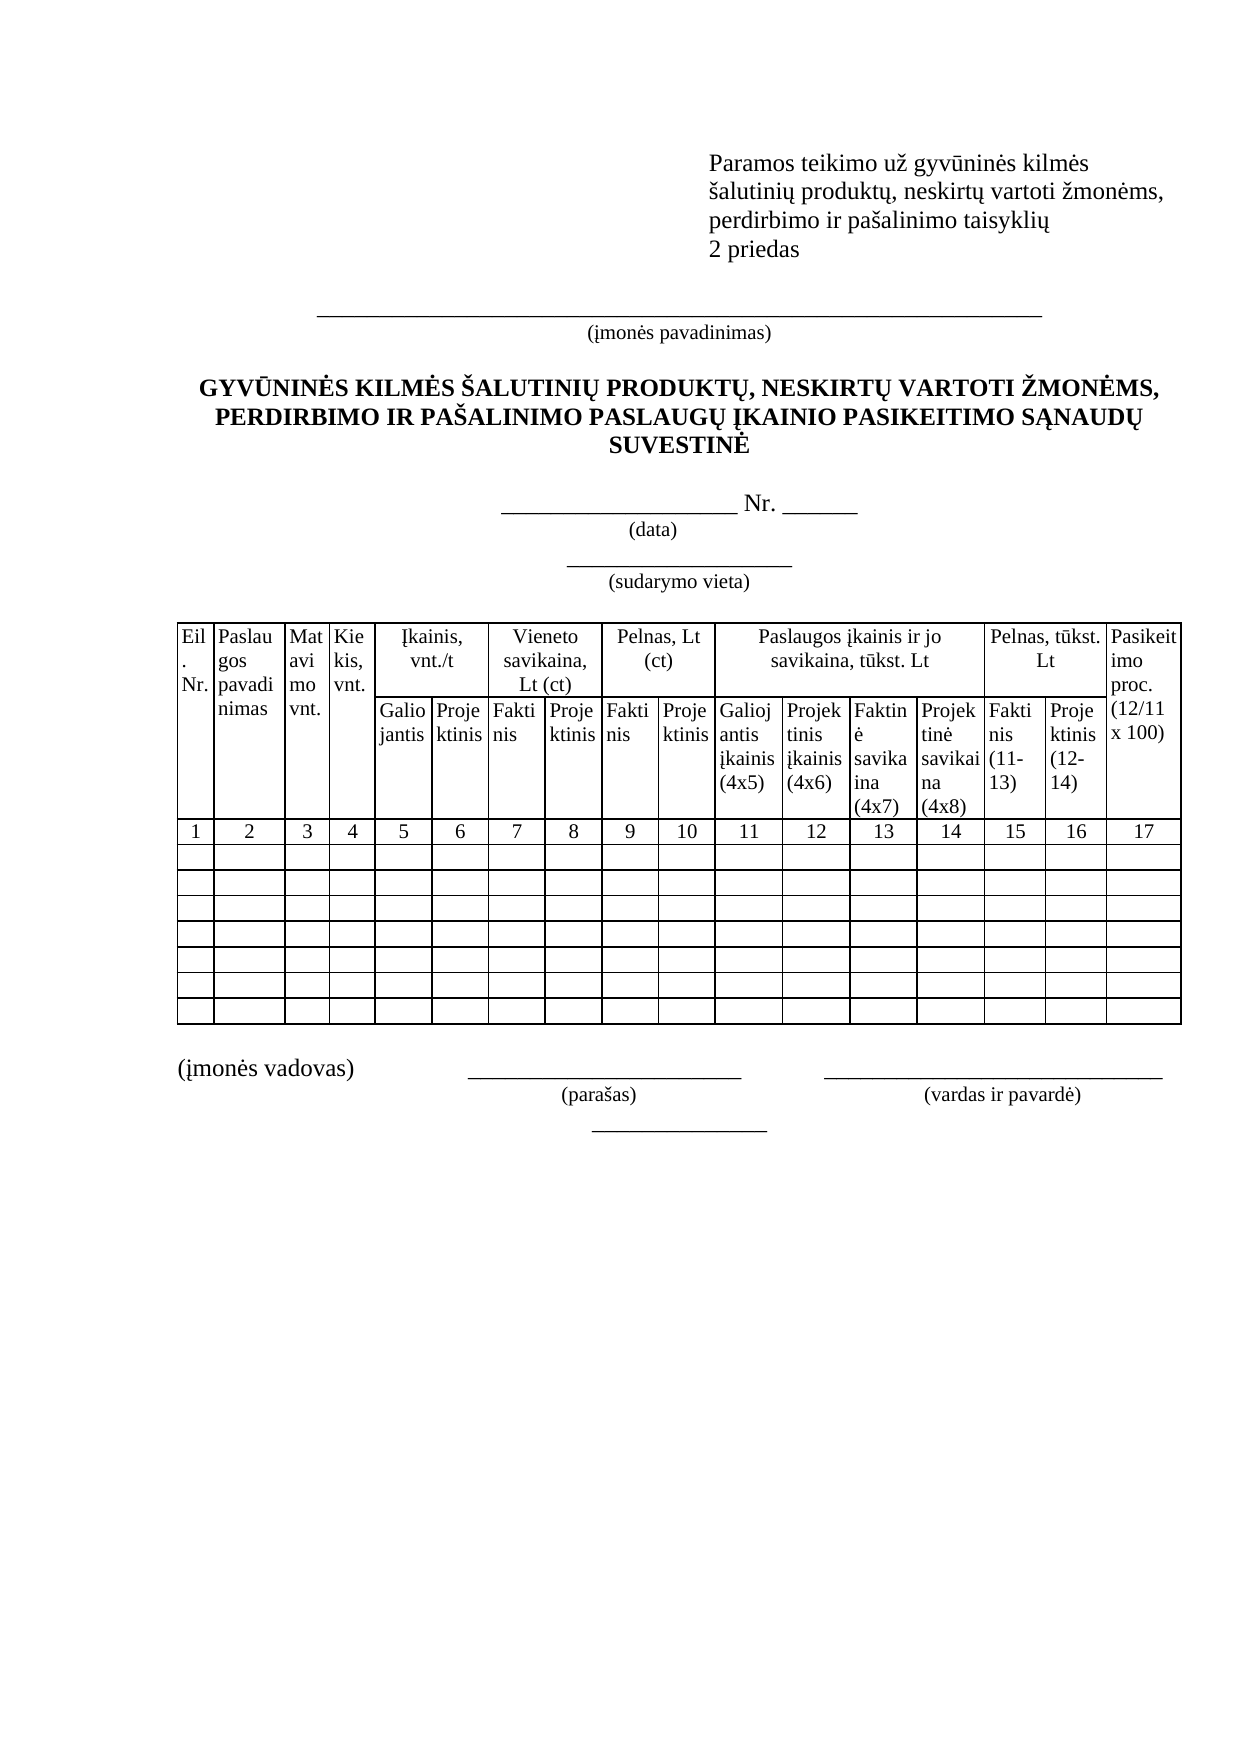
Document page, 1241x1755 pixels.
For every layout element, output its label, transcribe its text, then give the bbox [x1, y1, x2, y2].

table_cell Galiojantis įkainis (4x5) [716, 698, 782, 818]
text Nr. ______ [177, 488, 1181, 517]
text (įmonės pavadinimas) [177, 320, 1181, 344]
table_cell [209, 922, 213, 946]
table_cell 15 [985, 820, 989, 843]
table_cell [659, 845, 663, 869]
table_cell [489, 896, 493, 920]
table_cell [659, 896, 663, 920]
table_cell 16 [1102, 820, 1106, 843]
table_cell 17 [1107, 820, 1111, 843]
table_header Paslaugos pavadinimas [215, 624, 284, 818]
table_cell [654, 871, 658, 895]
text __________________________________________________________ [177, 291, 1181, 320]
table_cell [330, 973, 334, 997]
table_header Paslaugos įkainis ir jo savikaina, tūkst. Lt [716, 624, 984, 696]
table_cell [778, 999, 782, 1023]
text ______________ [177, 1106, 1181, 1135]
table_cell [1046, 999, 1050, 1023]
table_cell [985, 973, 989, 997]
table_cell [1041, 871, 1045, 895]
table_cell [985, 948, 989, 972]
table_cell [1046, 871, 1050, 895]
table_cell Projektinis įkainis (4x6) [783, 698, 849, 818]
table_cell [778, 973, 782, 997]
table_cell [1107, 948, 1111, 972]
table_cell [325, 896, 329, 920]
table_cell [325, 922, 329, 946]
table_cell [484, 999, 488, 1023]
table_cell 6 [484, 820, 488, 843]
table_cell [985, 845, 989, 869]
table_cell Projektinis [433, 698, 488, 818]
table_cell [484, 845, 488, 869]
table_cell 15 [1041, 820, 1045, 843]
table_cell [489, 973, 493, 997]
table_cell 10 [659, 820, 663, 843]
table_header Eil. Nr. [178, 624, 213, 818]
table_cell [209, 999, 213, 1023]
table_cell [659, 999, 663, 1023]
table_cell [985, 871, 989, 895]
table_cell [484, 973, 488, 997]
table_cell Projektinis [659, 698, 714, 818]
table_cell [325, 999, 329, 1023]
table_cell [330, 871, 334, 895]
table_cell [778, 922, 782, 946]
table_cell [325, 973, 329, 997]
table_cell [654, 948, 658, 972]
table_cell [330, 922, 334, 946]
table_cell [654, 973, 658, 997]
table_cell 16 [1046, 820, 1050, 843]
table_header Pelnas, Lt (ct) [603, 624, 714, 696]
table_cell [654, 845, 658, 869]
table_cell [980, 871, 984, 895]
table_cell [325, 948, 329, 972]
table_cell [1107, 896, 1111, 920]
text __________________ [177, 541, 1181, 569]
table_cell [330, 896, 334, 920]
table_cell [489, 922, 493, 946]
table_cell 7 [489, 820, 493, 843]
table_cell [1102, 871, 1106, 895]
table_cell 4 [330, 820, 334, 843]
table_cell [783, 999, 787, 1023]
table_cell [209, 845, 213, 869]
table_cell 11 [778, 820, 782, 843]
table_cell 14 [980, 820, 984, 843]
table_cell [484, 948, 488, 972]
table_cell [1102, 948, 1106, 972]
table_cell [1102, 896, 1106, 920]
table_cell [209, 896, 213, 920]
table_cell [659, 922, 663, 946]
text (parašas) (vardas ir pavardė) [177, 1082, 1181, 1106]
text (įmonės vadovas) [177, 1053, 1181, 1082]
text šalutinių produktų, neskirtų vartoti žmonėms, [177, 176, 1181, 205]
table_cell [778, 845, 782, 869]
text 2 priedas [177, 234, 1181, 263]
table_cell 3 [325, 820, 329, 843]
table_cell [654, 896, 658, 920]
table_header Pasikeitimo proc. (12/11 x 100) [1107, 624, 1180, 818]
table_cell [1107, 871, 1111, 895]
table_cell [778, 948, 782, 972]
table_cell [330, 845, 334, 869]
table_cell [985, 896, 989, 920]
table_cell [1046, 845, 1050, 869]
table_cell [783, 948, 787, 972]
table_cell [783, 922, 787, 946]
table_cell [484, 871, 488, 895]
text (sudarymo vieta) [177, 569, 1181, 593]
table_header Kiekis, vnt. [330, 624, 374, 818]
text Paramos teikimo už gyvūninės kilmės [177, 148, 1181, 176]
table_cell [489, 999, 493, 1023]
table_cell [1107, 999, 1111, 1023]
table_header Pelnas, tūkst. Lt [985, 624, 1106, 696]
table_cell [209, 871, 213, 895]
table_cell [654, 999, 658, 1023]
table_cell Galiojantis [376, 698, 431, 818]
table_header Įkainis, vnt./t [376, 624, 488, 696]
table_cell Projektinis [546, 698, 601, 818]
table_cell [1041, 948, 1045, 972]
table_cell [985, 999, 989, 1023]
table_cell [783, 845, 787, 869]
table_cell [778, 871, 782, 895]
table_cell [330, 948, 334, 972]
table_cell [1102, 973, 1106, 997]
table_cell Faktinis [603, 698, 658, 818]
table_cell [980, 973, 984, 997]
table_cell [489, 948, 493, 972]
table_cell [209, 948, 213, 972]
table_cell [1046, 973, 1050, 997]
table_cell [778, 896, 782, 920]
table_cell [985, 922, 989, 946]
table_cell [489, 871, 493, 895]
table_cell [1102, 845, 1106, 869]
text perdirbimo ir pašalinimo taisyklių [177, 205, 1181, 234]
table_cell [1046, 896, 1050, 920]
table_cell [1041, 845, 1045, 869]
table_cell [325, 845, 329, 869]
table_cell [1041, 999, 1045, 1023]
table_cell [659, 871, 663, 895]
table_cell [325, 871, 329, 895]
table_cell [1041, 973, 1045, 997]
table_cell 9 [654, 820, 658, 843]
table_cell [659, 948, 663, 972]
table_cell 1 [209, 820, 213, 843]
text GYVŪNINĖS KILMĖS ŠALUTINIŲ PRODUKTŲ, NESKIRTŲ VARTOTI ŽMONĖMS, PERDIRBIMO IR PAŠALINIMO PASLAUGŲ ĮKAINIO PASIKEITIMO SĄNAUDŲ SUVESTINĖ [177, 373, 1181, 459]
table_cell [1107, 922, 1111, 946]
table_cell [659, 973, 663, 997]
table_cell [1041, 896, 1045, 920]
table_cell [209, 973, 213, 997]
table_cell [484, 896, 488, 920]
table_cell [1107, 845, 1111, 869]
table_cell [1102, 922, 1106, 946]
table_cell [1046, 922, 1050, 946]
table_cell [783, 871, 787, 895]
table_cell [783, 973, 787, 997]
table_cell [1041, 922, 1045, 946]
table_cell [980, 896, 984, 920]
table_cell [489, 845, 493, 869]
table_cell [980, 845, 984, 869]
table_cell [980, 948, 984, 972]
table_cell Faktinis (11-13) [985, 698, 1045, 818]
table_cell [1107, 973, 1111, 997]
table_cell [980, 999, 984, 1023]
table_header Matavimo vnt. [286, 624, 329, 818]
text (data) [177, 517, 1181, 541]
table_cell [484, 922, 488, 946]
table_cell 12 [783, 820, 787, 843]
table_cell [980, 922, 984, 946]
table_cell Faktinis [489, 698, 544, 818]
table_cell Projektinis (12-14) [1046, 698, 1106, 818]
table_cell [1046, 948, 1050, 972]
table_cell [330, 999, 334, 1023]
table_cell [1102, 999, 1106, 1023]
table_cell [654, 922, 658, 946]
table_cell [783, 896, 787, 920]
